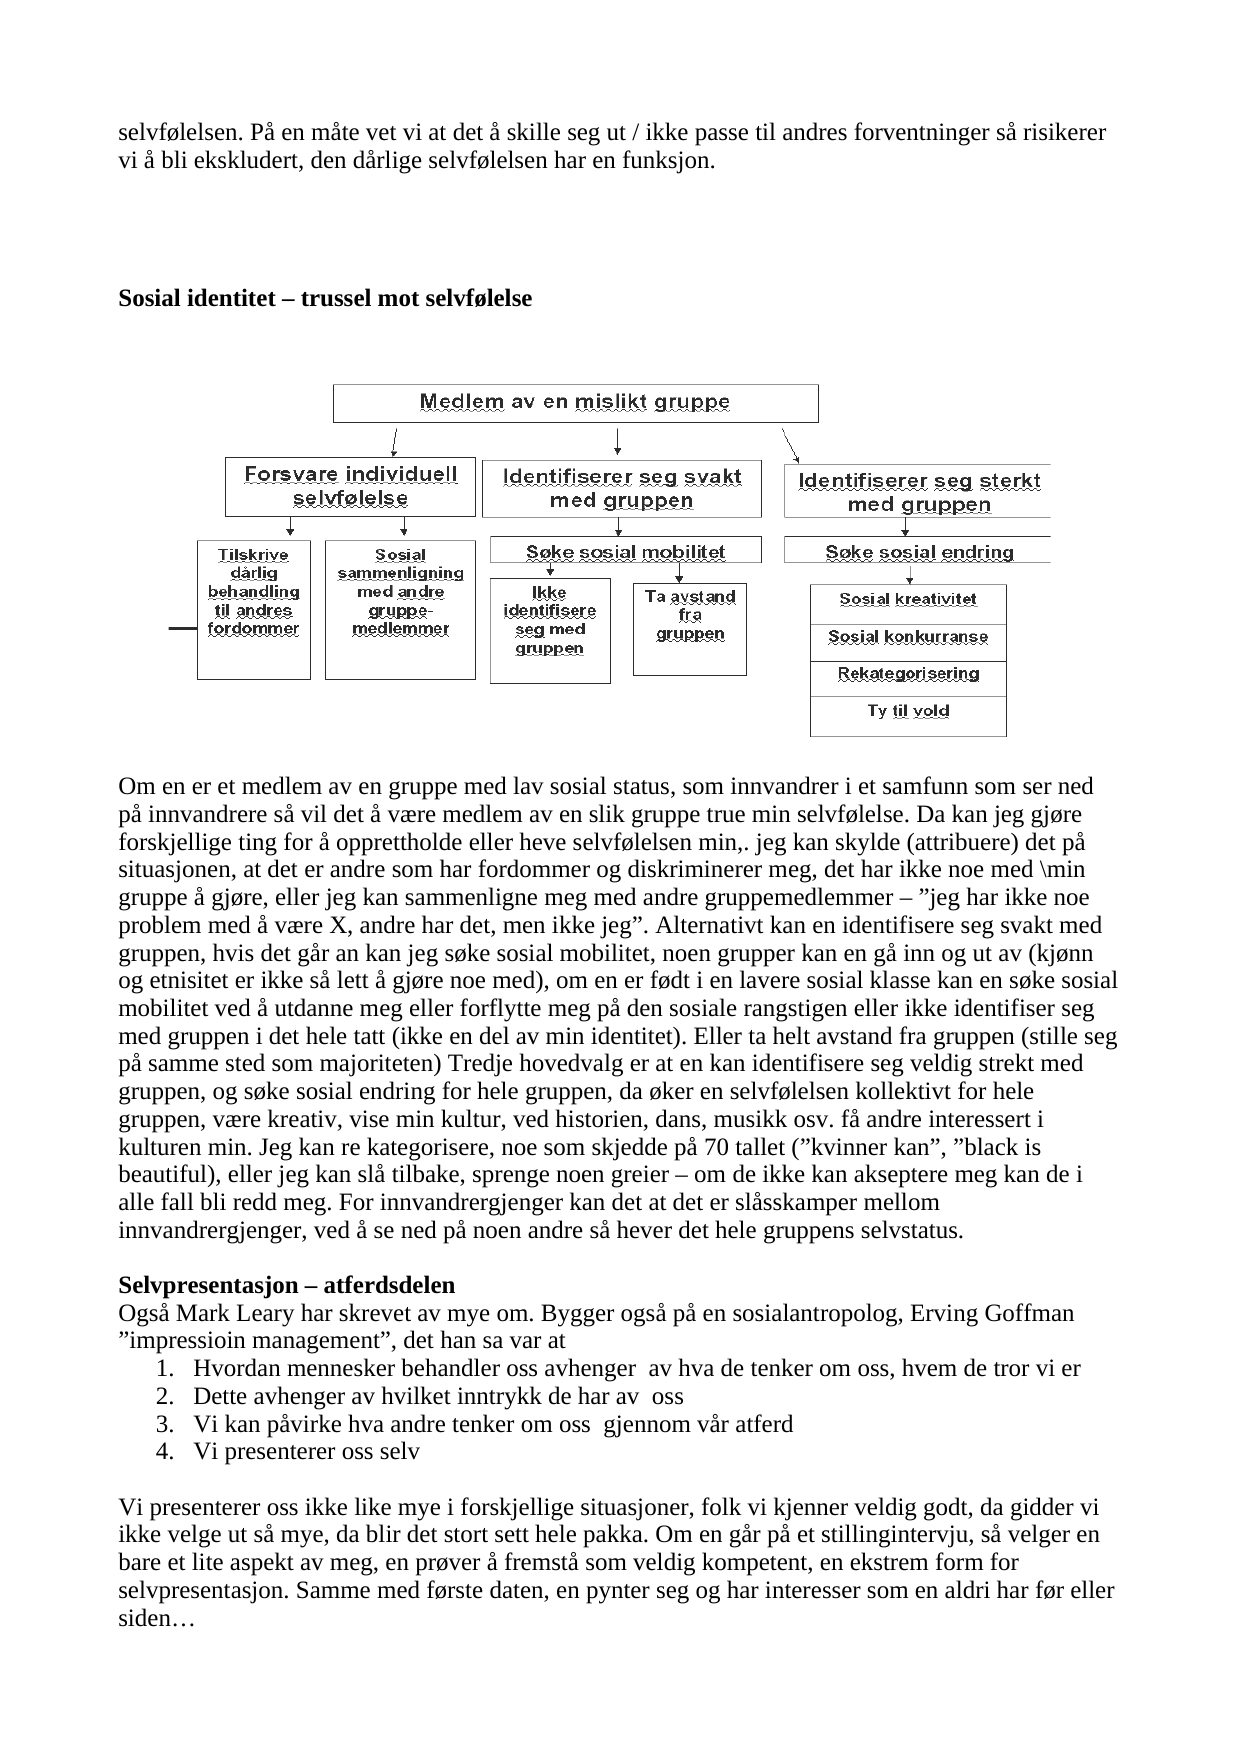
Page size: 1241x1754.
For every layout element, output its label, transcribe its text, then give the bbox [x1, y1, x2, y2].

picture [168, 371, 1051, 745]
text selvfølelsen. På en måte vet vi at det å skille seg ut / ikke passe til andres forventninger så risikerer vi å bli ekskludert, den dårlige selvfølelsen har en funksjon. [118, 118, 1122, 173]
list Vi kan påvirke hva andre tenker om oss gjennom vår atferd [156, 1410, 1122, 1437]
text Sosial identitet – trussel mot selvfølelse [118, 284, 1122, 312]
text Om en er et medlem av en gruppe med lav sosial status, som innvandrer i et samfunn som ser ned på innvandrere så vil det å være medlem av en slik gruppe true min selvfølelse. Da kan jeg gjøre forskjellige ting for å opprettholde eller heve selvfølelsen min,. jeg kan skylde (attribuere) det på situasjonen, at det er andre som har fordommer og diskriminerer meg, det har ikke noe med \min gruppe å gjøre, eller jeg kan sammenligne meg med andre gruppemedlemmer – ”jeg har ikke noe problem med å være X, andre har det, men ikke jeg”. Alternativt kan en identifisere seg svakt med gruppen, hvis det går an kan jeg søke sosial mobilitet, noen grupper kan en gå inn og ut av (kjønn og etnisitet er ikke så lett å gjøre noe med), om en er født i en lavere sosial klasse kan en søke sosial mobilitet ved å utdanne meg eller forflytte meg på den sosiale rangstigen eller ikke identifiser seg med gruppen i det hele tatt (ikke en del av min identitet). Eller ta helt avstand fra gruppen (stille seg på samme sted som majoriteten) Tredje hovedvalg er at en kan identifisere seg veldig strekt med gruppen, og søke sosial endring for hele gruppen, da øker en selvfølelsen kollektivt for hele gruppen, være kreativ, vise min kultur, ved historien, dans, musikk osv. få andre interessert i kulturen min. Jeg kan re kategorisere, noe som skjedde på 70 tallet (”kvinner kan”, ”black is beautiful), eller jeg kan slå tilbake, sprenge noen greier – om de ikke kan akseptere meg kan de i alle fall bli redd meg. For innvandrergjenger kan det at det er slåsskamper mellom innvandrergjenger, ved å se ned på noen andre så hever det hele gruppens selvstatus. [118, 772, 1122, 1243]
text Selvpresentasjon – atferdsdelen [118, 1271, 1122, 1299]
list Dette avhenger av hvilket inntrykk de har av oss [156, 1382, 1122, 1410]
text Også Mark Leary har skrevet av mye om. Bygger også på en sosialantropolog, Erving Goffman ”impressioin management”, det han sa var at [118, 1299, 1122, 1354]
text Vi presenterer oss ikke like mye i forskjellige situasjoner, folk vi kjenner veldig godt, da gidder vi ikke velge ut så mye, da blir det stort sett hele pakka. Om en går på et stillingintervju, så velger en bare et lite aspekt av meg, en prøver å fremstå som veldig kompetent, en ekstrem form for selvpresentasjon. Samme med første daten, en pynter seg og har interesser som en aldri har før eller siden… [118, 1493, 1122, 1631]
list Vi presenterer oss selv [156, 1437, 1122, 1465]
list Hvordan mennesker behandler oss avhenger av hva de tenker om oss, hvem de tror vi er [156, 1354, 1122, 1382]
